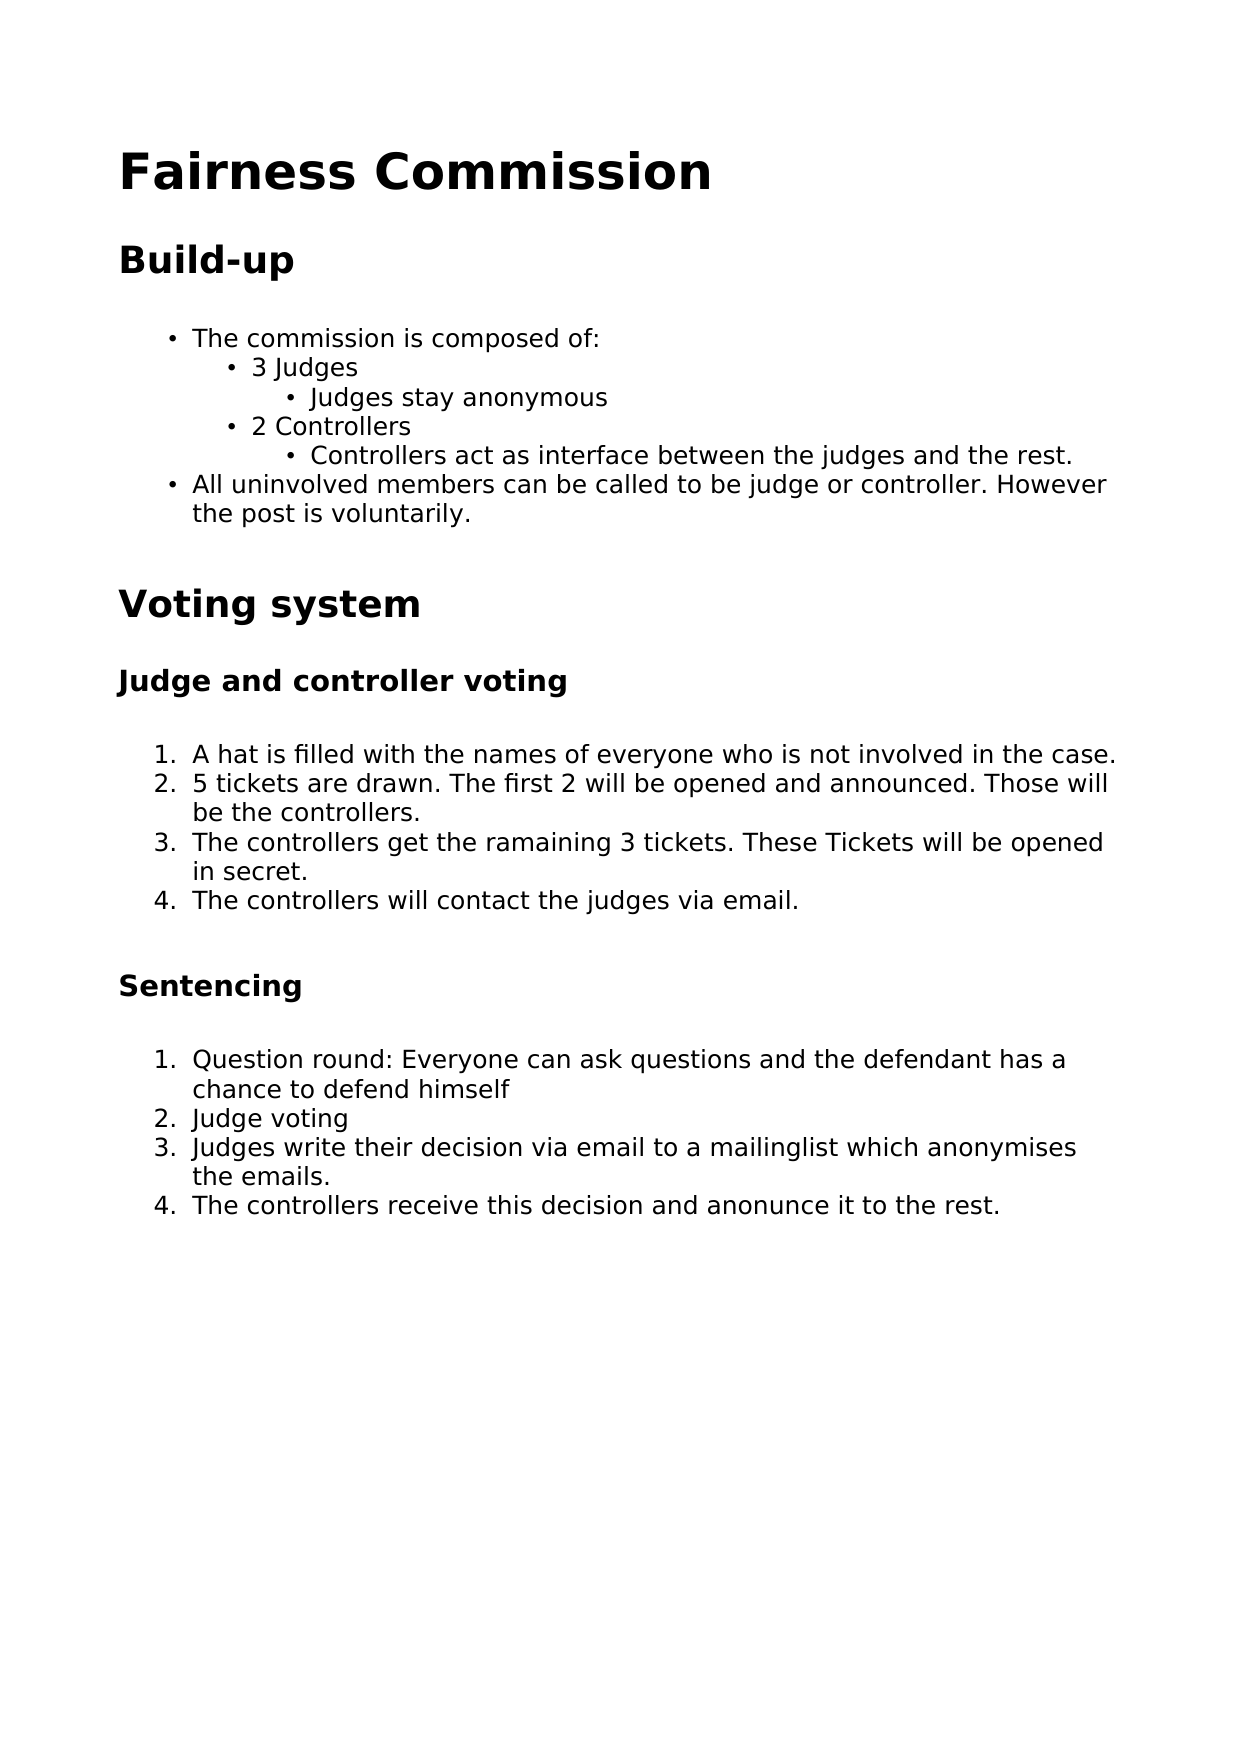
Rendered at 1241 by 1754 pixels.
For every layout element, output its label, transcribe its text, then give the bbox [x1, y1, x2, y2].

list The controllers get the ramaining 3 tickets. These Tickets will be opened in secret. [177, 828, 1122, 886]
list 5 tickets are drawn. The first 2 will be opened and announced. Those will be the controllers. [177, 769, 1122, 828]
list 3 Judges [236, 354, 1122, 383]
subtitle Build-up [118, 239, 1122, 282]
list The controllers will contact the judges via email. [177, 886, 1122, 915]
list The commission is composed of: [177, 324, 1122, 354]
list A hat is filled with the names of everyone who is not involved in the case. [177, 740, 1122, 769]
list Question round: Everyone can ask questions and the defendant has a chance to defend himself [177, 1046, 1122, 1104]
subtitle Judge and controller voting [118, 664, 1122, 698]
list Judge voting [177, 1104, 1122, 1133]
list The controllers receive this decision and anonunce it to the rest. [177, 1191, 1122, 1221]
subtitle Voting system [118, 583, 1122, 627]
list 2 Controllers [236, 412, 1122, 441]
list Judges write their decision via email to a mailinglist which anonymises the emails. [177, 1133, 1122, 1191]
list Controllers act as interface between the judges and the rest. [295, 441, 1122, 470]
subtitle Sentencing [118, 970, 1122, 1004]
subtitle Fairness Commission [118, 143, 1122, 201]
list Judges stay anonymous [295, 383, 1122, 412]
list All uninvolved members can be called to be judge or controller. However the post is voluntarily. [177, 470, 1122, 529]
